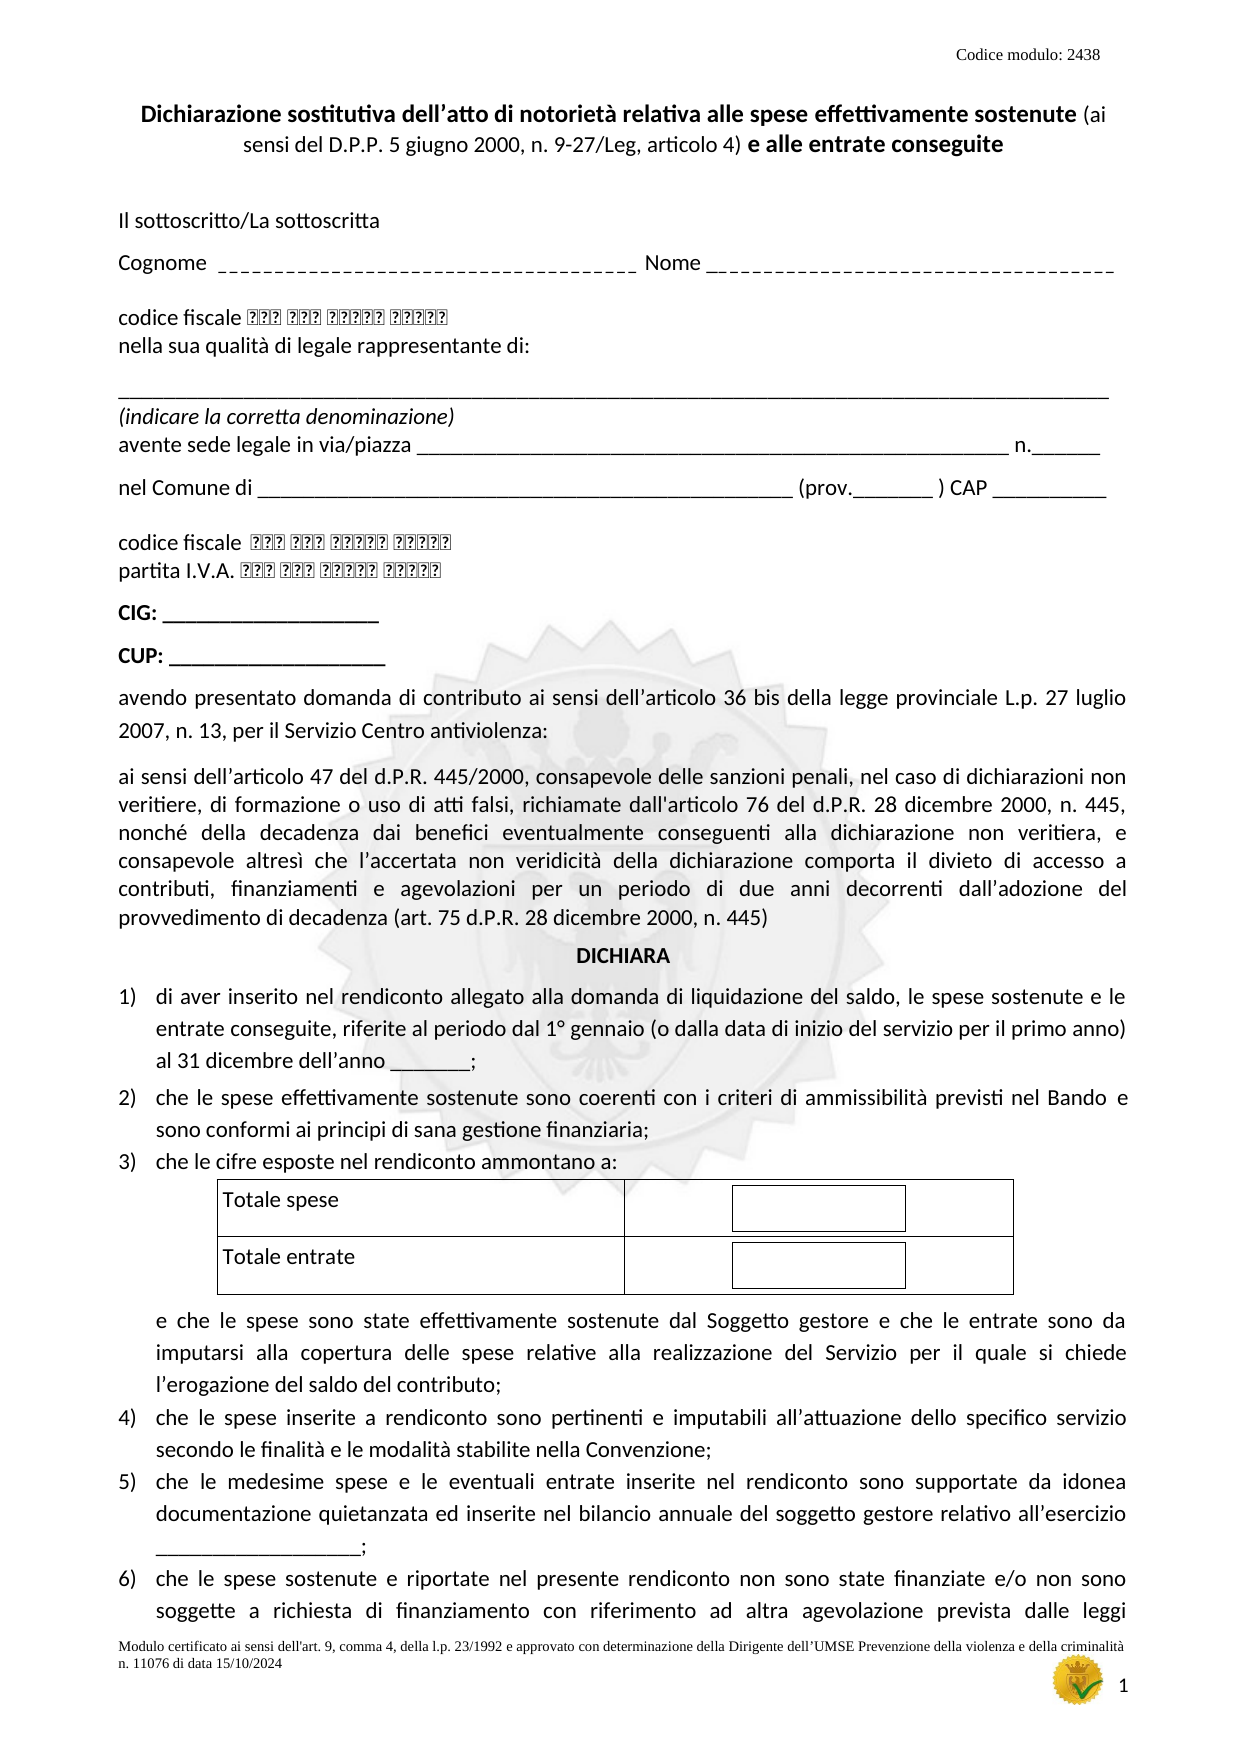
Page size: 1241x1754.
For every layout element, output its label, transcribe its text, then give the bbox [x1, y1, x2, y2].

table_cell Totale entrate [218, 1237, 624, 1293]
list e che le spese sono state effettivamente sostenute dal Soggetto gestore e che le entrate sono da imputarsi alla copertura delle spese relative alla realizzazione del Servizio per il quale si chiede l’erogazione del saldo del contributo; [118, 1306, 1128, 1398]
table_cell [625, 1237, 1013, 1293]
text avente sede legale in via/piazza ____________________________________________________ n.______ [118, 430, 1128, 458]
text DICHIARA [118, 941, 1128, 969]
list che le cifre esposte nel rendiconto ammontano a: [118, 1147, 1128, 1175]
table_header Totale spese [218, 1180, 624, 1236]
text nella sua qualità di legale rappresentante di: [118, 331, 1128, 359]
table_header [625, 1180, 1013, 1236]
text Dichiarazione sostitutiva dell’atto di notorietà relativa alle spese effettivamente sostenute (ai sensi del D.P.P. 5 giugno 2000, n. 9-27/Leg, articolo 4) e alle entrate conseguite [118, 98, 1128, 159]
list che le spese sostenute e riportate nel presente rendiconto non sono state finanziate e/o non sono soggette a richiesta di finanziamento con riferimento ad altra agevolazione prevista dalle leggi [118, 1564, 1128, 1624]
text ai sensi dell’articolo 47 del d.P.R. 445/2000, consapevole delle sanzioni penali, nel caso di dichiarazioni non veritiere, di formazione o uso di atti falsi, richiamate dall'articolo 76 del d.P.R. 28 dicembre 2000, n. 445, nonché della decadenza dai benefici eventualmente conseguenti alla dichiarazione non veritiera, e consapevole altresì che l’accertata non veridicità della dichiarazione comporta il divieto di accesso a contributi, finanziamenti e agevolazioni per un periodo di due anni decorrenti dall’adozione del provvedimento di decadenza (art. 75 d.P.R. 28 dicembre 2000, n. 445) [118, 762, 1128, 931]
list che le medesime spese e le eventuali entrate inserite nel rendiconto sono supportate da idonea documentazione quietanzata ed inserite nel bilancio annuale del soggetto gestore relativo all’esercizio __________________; [118, 1467, 1128, 1559]
list che le spese effettivamente sostenute sono coerenti con i criteri di ammissibilità previsti nel Bando e sono conformi ai principi di sana gestione finanziaria; [118, 1083, 1128, 1143]
text Il sottoscritto/La sottoscritta [118, 206, 1128, 234]
text CIG: ___________________ [118, 598, 1128, 626]
text _______________________________________________________________________________________ [118, 374, 1128, 402]
picture [118, 44, 1129, 1754]
list Cognome _____________________________________ Nome ____________________________________ [12, 248, 1128, 276]
text nel Comune di _______________________________________________ (prov._______ ) CAP __________ [118, 473, 1128, 501]
subtitle codice fiscale     [118, 303, 1128, 331]
text partita I.V.A.     [118, 556, 1128, 584]
list di aver inserito nel rendiconto allegato alla domanda di liquidazione del saldo, le spese sostenute e le entrate conseguite, riferite al periodo dal 1° gennaio (o dalla data di inizio del servizio per il primo anno) al 31 dicembre dell’anno _______; [118, 982, 1128, 1074]
text CUP: ___________________ [118, 641, 1128, 669]
text avendo presentato domanda di contributo ai sensi dell’articolo 36 bis della legge provinciale L.p. 27 luglio 2007, n. 13, per il Servizio Centro antiviolenza: [118, 683, 1128, 744]
text (indicare la corretta denominazione) [118, 402, 1128, 430]
list che le spese inserite a rendiconto sono pertinenti e imputabili all’attuazione dello specifico servizio secondo le finalità e le modalità stabilite nella Convenzione; [118, 1403, 1128, 1463]
subtitle codice fiscale     [118, 528, 1128, 556]
